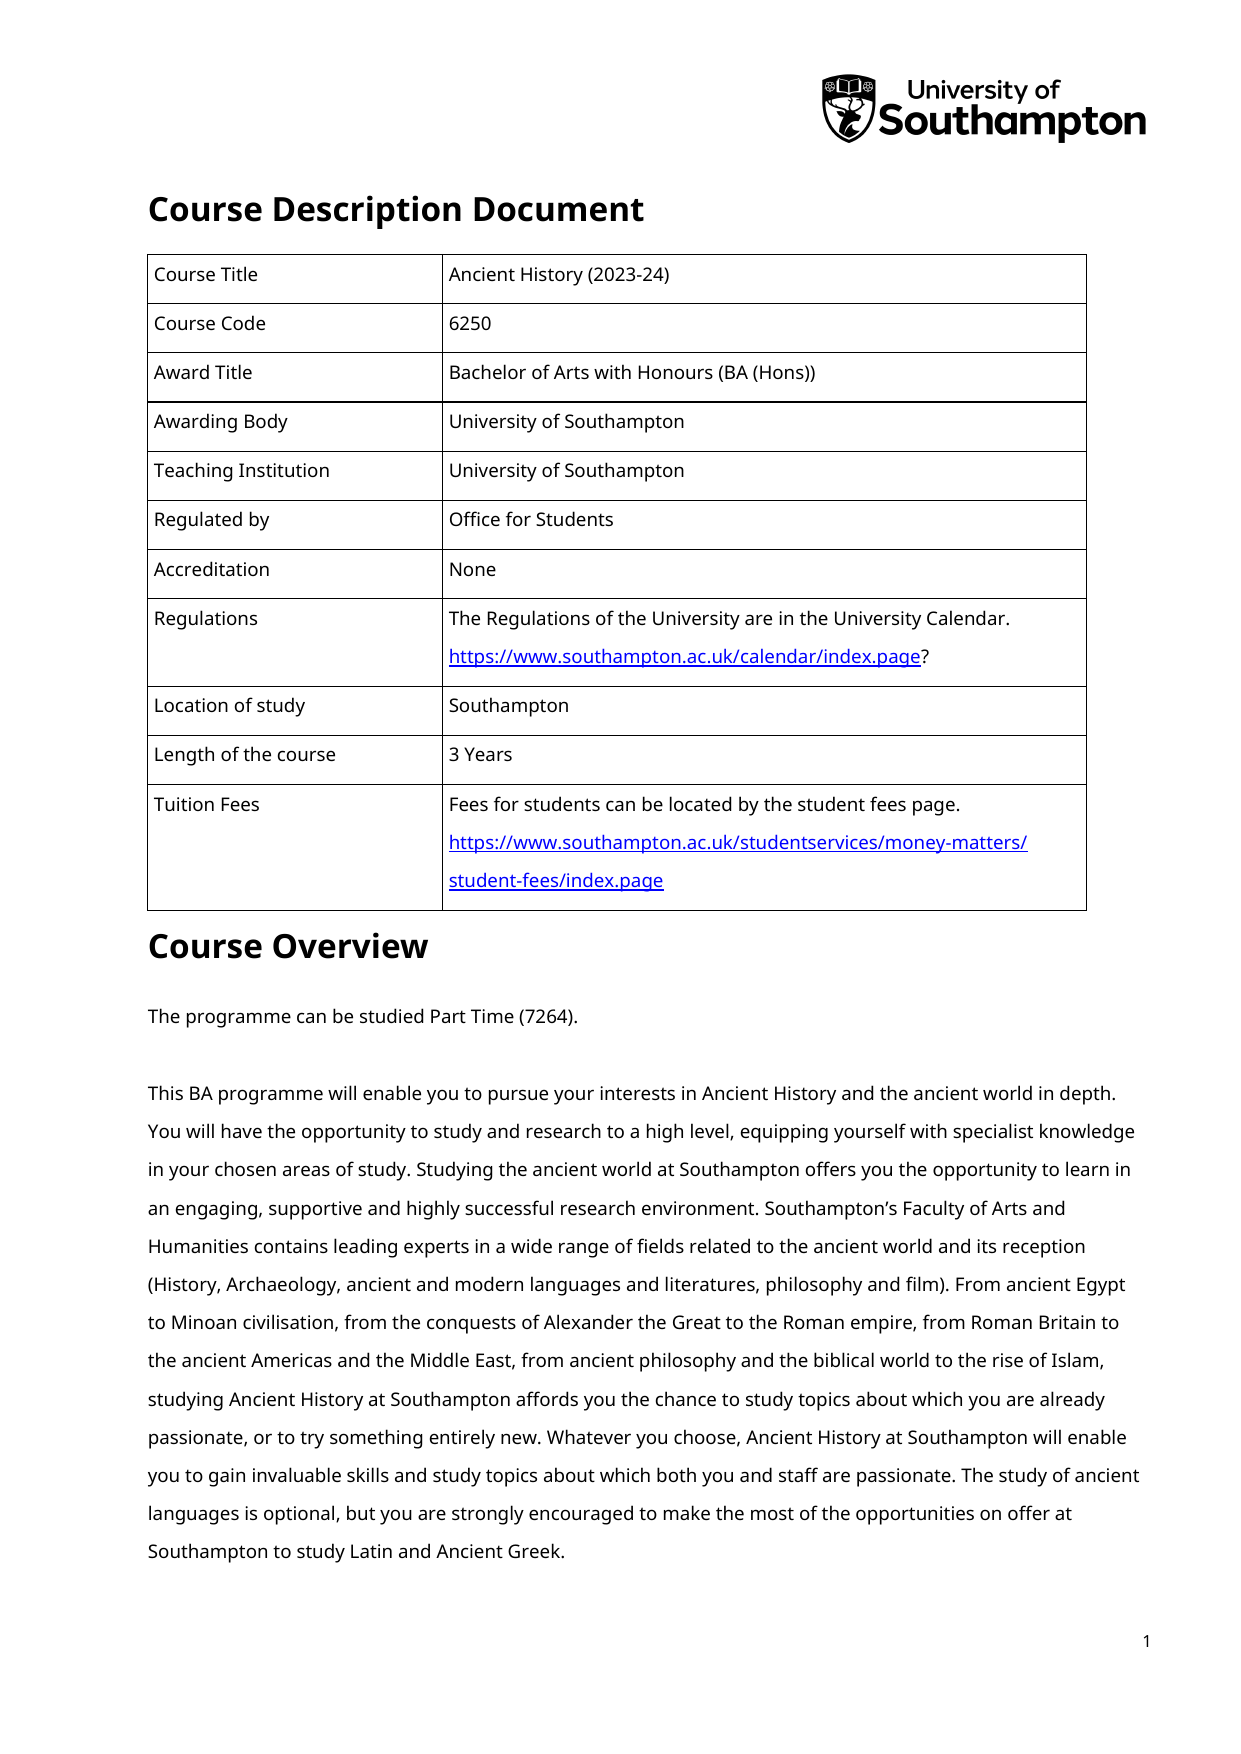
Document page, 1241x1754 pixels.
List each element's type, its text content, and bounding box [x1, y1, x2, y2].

table_cell Tuition Fees [148, 785, 442, 909]
table_cell Course Code [148, 304, 442, 352]
table_cell Length of the course [148, 736, 442, 784]
table_cell Awarding Body [148, 403, 442, 451]
table_cell Regulations [148, 599, 442, 686]
table_cell University of Southampton [443, 403, 1086, 451]
table_cell Office for Students [443, 501, 1086, 549]
table_cell 6250 [443, 304, 1086, 352]
subtitle Course Description Document [148, 186, 1152, 231]
table_cell Teaching Institution [148, 452, 442, 500]
table_cell Regulated by [148, 501, 442, 549]
table_cell Award Title [148, 353, 442, 401]
table_cell Fees for students can be located by the student fees page. https://www.southampton.ac.uk/studentservices/money-matters/student-fees/index.page [443, 785, 1086, 909]
table_cell Location of study [148, 687, 442, 735]
table_cell None [443, 550, 1086, 598]
table_header Course Title [148, 255, 442, 303]
table_header Ancient History (2023-24) [443, 255, 1086, 303]
table_cell Bachelor of Arts with Honours (BA (Hons)) [443, 353, 1086, 401]
table_cell Accreditation [148, 550, 442, 598]
table_cell Southampton [443, 687, 1086, 735]
table_cell The Regulations of the University are in the University Calendar. https://www.southampton.ac.uk/calendar/index.page? [443, 599, 1086, 686]
table_cell University of Southampton [443, 452, 1086, 500]
text The programme can be studied Part Time (7264). This BA programme will enable you to pursue your interests in Ancient History and the ancient world in depth. You will have the opportunity to study and research to a high level, equipping yourself with specialist knowledge in your chosen areas of study. Studying the ancient world at Southampton offers you the opportunity to learn in an engaging, supportive and highly successful research environment. Southampton’s Faculty of Arts and Humanities contains leading experts in a wide range of fields related to the ancient world and its reception (History, Archaeology, ancient and modern languages and literatures, philosophy and film). From ancient Egypt to Minoan civilisation, from the conquests of Alexander the Great to the Roman empire, from Roman Britain to the ancient Americas and the Middle East, from ancient philosophy and the biblical world to the rise of Islam, studying Ancient History at Southampton affords you the chance to study topics about which you are already passionate, or to try something entirely new. Whatever you choose, Ancient History at Southampton will enable you to gain invaluable skills and study topics about which both you and staff are passionate. The study of ancient languages is optional, but you are strongly encouraged to make the most of the opportunities on offer at Southampton to study Latin and Ancient Greek. [148, 1004, 1145, 1564]
subtitle Course Overview [148, 923, 1152, 968]
table_cell 3 Years [443, 736, 1086, 784]
